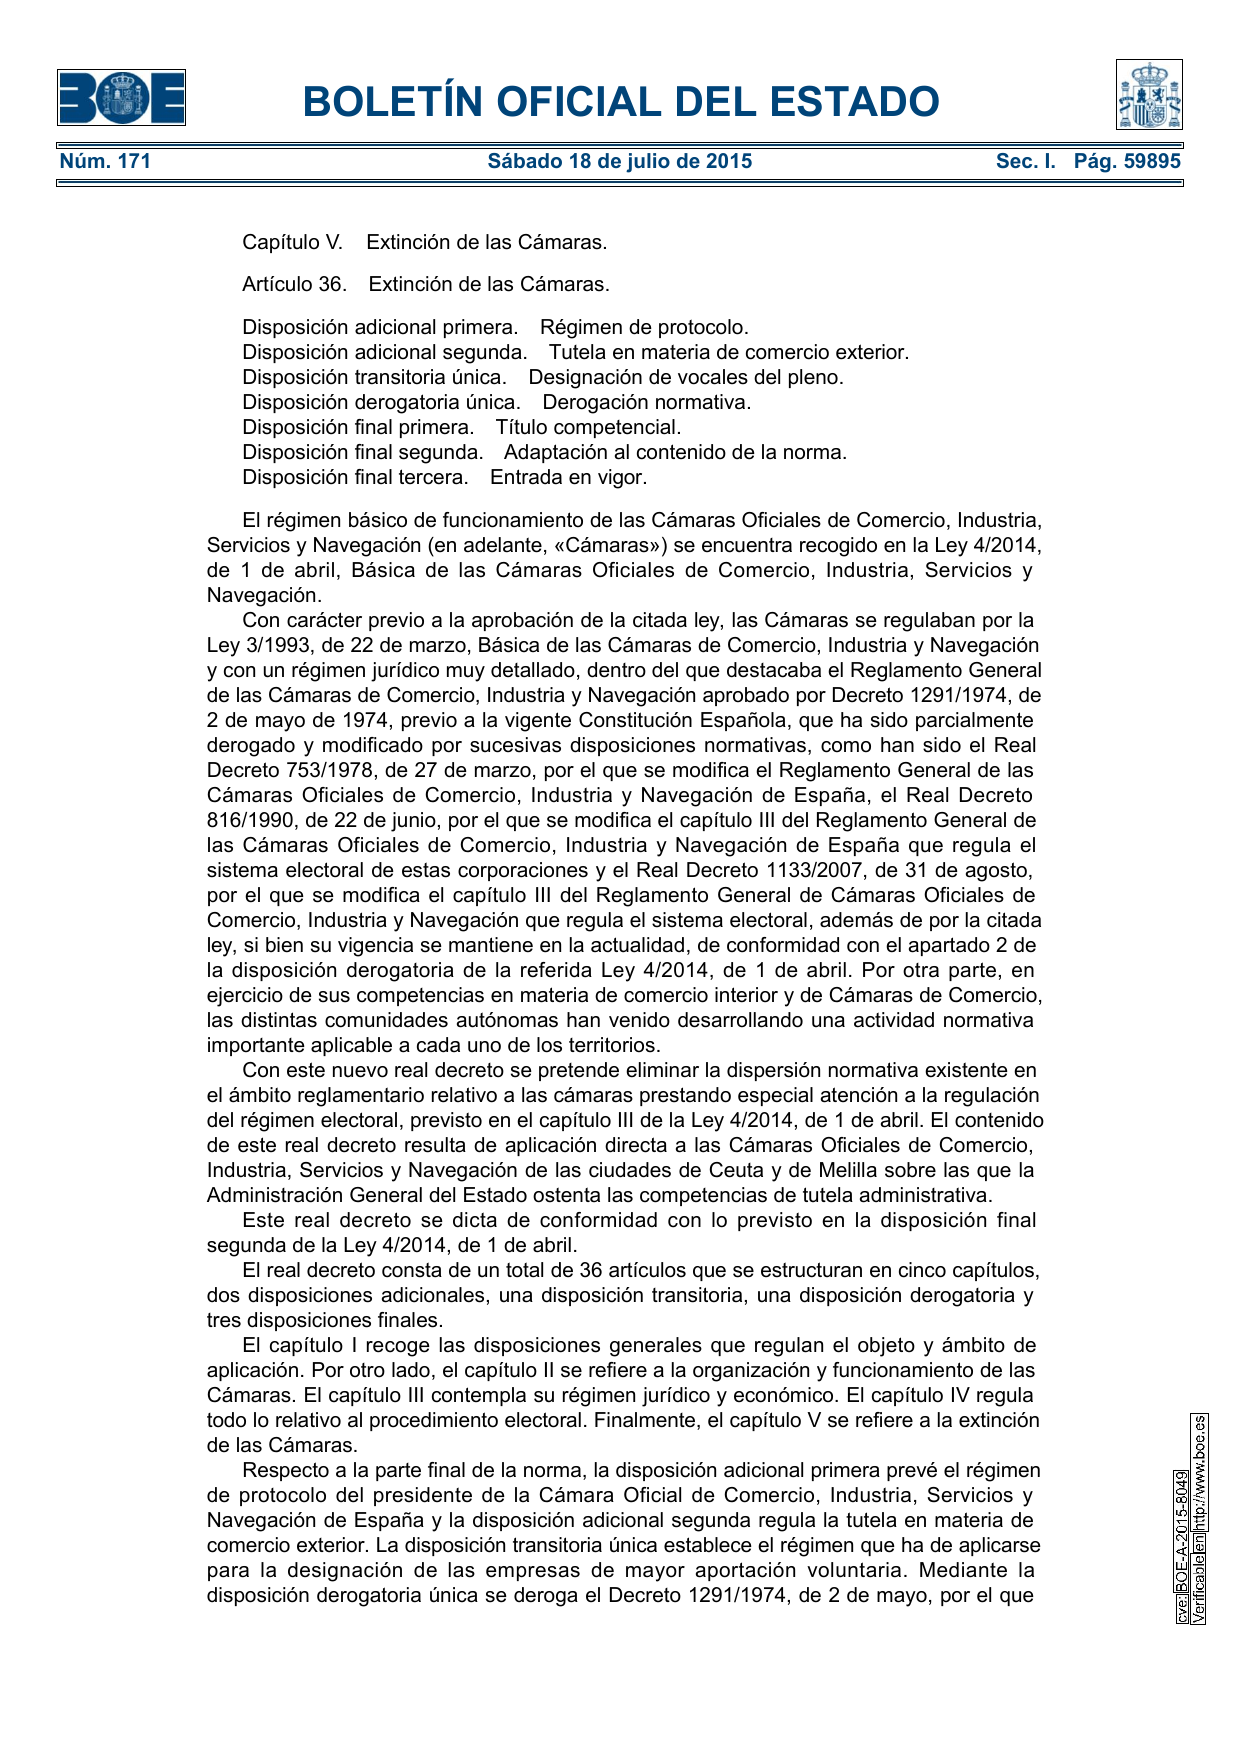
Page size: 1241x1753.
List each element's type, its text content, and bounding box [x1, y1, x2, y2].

text Artículo 36. Extinción de las Cámaras. [242, 273, 635, 297]
text Decreto 753/1978, de 27 de marzo, por el que se modifica el Reglamento General de las [207, 759, 1058, 782]
text de las Cámaras. [207, 1434, 1058, 1457]
picture [1117, 60, 1182, 129]
text Disposición final tercera. Entrada en vigor. [242, 466, 873, 489]
text de mayo de 1974, previo a la vigente Constitución Española, que ha sido parcialmente [225, 709, 1058, 732]
picture [1191, 1554, 1205, 1624]
text 816/1990, de 22 de junio, por el que se modifica el capítulo III del Reglamento General de [207, 809, 1058, 832]
text segunda de la Ley 4/2014, de 1 de abril. [207, 1234, 1058, 1257]
text Disposición final primera. Título competencial. [242, 416, 934, 439]
text ejercicio de sus competencias en materia de comercio interior y de Cámaras de Comercio, [207, 984, 1058, 1007]
text Disposición transitoria única. Designación de vocales del pleno. [242, 366, 934, 389]
text de 1 de abril, Básica de las Cámaras Oficiales de Comercio, Industria, Servicios y [207, 559, 1059, 582]
text BOLETÍN OFICIAL DEL ESTADO [302, 79, 963, 126]
text de las Cámaras de Comercio, Industria y Navegación aprobado por Decreto 1291/1974, de [207, 684, 1059, 707]
text Sec. I. Pág. 59895 [996, 150, 1206, 173]
picture [1177, 1595, 1188, 1623]
text comercio exterior. La disposición transitoria única establece el régimen que ha de aplicarse [207, 1534, 1059, 1557]
text ley, si bien su vigencia se mantiene en la actualidad, de conformidad con el apartado 2 de [207, 934, 1058, 957]
text Administración General del Estado ostenta las competencias de tutela administrativa. [207, 1184, 1058, 1207]
text tres disposiciones finales. [207, 1309, 1058, 1332]
text Disposición final segunda. Adaptación al contenido de la norma. [242, 441, 873, 464]
text por el que se modifica el capítulo III del Reglamento General de Cámaras Oficiales de [207, 884, 1058, 907]
text El régimen básico de funcionamiento de las Cámaras Oficiales de Comercio, Industria, [242, 509, 1059, 532]
picture [1174, 1471, 1188, 1592]
text Este real decreto se dicta de conformidad con lo previsto en la disposición final [242, 1209, 1058, 1232]
text Disposición adicional primera. Régimen de protocolo. [242, 316, 934, 339]
text todo lo relativo al procedimiento electoral. Finalmente, el capítulo V se refiere a la extinción [207, 1409, 1058, 1432]
text y con un régimen jurídico muy detallado, dentro del que destacaba el Reglamento General [207, 659, 1059, 682]
text de este real decreto resulta de aplicación directa a las Cámaras Oficiales de Comercio, [207, 1134, 1058, 1157]
text Comercio, Industria y Navegación que regula el sistema electoral, además de por la citada [207, 909, 1058, 932]
text para la designación de las empresas de mayor aportación voluntaria. Mediante la [207, 1559, 1059, 1582]
picture [58, 70, 185, 125]
text Respecto a la parte final de la norma, la disposición adicional primera prevé el régimen [242, 1459, 1059, 1482]
text las distintas comunidades autónomas han venido desarrollando una actividad normativa [207, 1009, 1058, 1032]
text la disposición derogatoria de la referida Ley 4/2014, de 1 de abril. Por otra parte, en [207, 959, 1058, 982]
text Cámaras. El capítulo III contempla su régimen jurídico y económico. El capítulo IV regula [207, 1384, 1058, 1407]
text disposición derogatoria única se deroga el Decreto 1291/1974, de 2 de mayo, por el que [207, 1584, 1059, 1607]
text El real decreto consta de un total de 36 artículos que se estructuran en cinco capítulos, [242, 1259, 1058, 1282]
text Núm. 171 [59, 150, 177, 173]
text El capítulo I recoge las disposiciones generales que regulan el objeto y ámbito de [242, 1334, 1058, 1357]
text aplicación. Por otro lado, el capítulo II se refiere a la organización y funcionamiento de las [207, 1359, 1058, 1382]
text sistema electoral de estas corporaciones y el Real Decreto 1133/2007, de 31 de agosto, [207, 859, 1058, 882]
text importante aplicable a cada uno de los territorios. [207, 1034, 1058, 1057]
text las Cámaras Oficiales de Comercio, Industria y Navegación de España que regula el [207, 834, 1058, 857]
text del régimen electoral, previsto en el capítulo III de la Ley 4/2014, de 1 de abril. El contenido [207, 1109, 1058, 1132]
text Navegación. [207, 584, 1059, 607]
text Industria, Servicios y Navegación de las ciudades de Ceuta y de Melilla sobre las que la [207, 1159, 1058, 1182]
text de protocolo del presidente de la Cámara Oficial de Comercio, Industria, Servicios y [207, 1484, 1059, 1507]
text Capítulo V. Extinción de las Cámaras. [242, 231, 635, 254]
text derogado y modificado por sucesivas disposiciones normativas, como han sido el Real [207, 734, 1058, 757]
text Disposición derogatoria única. Derogación normativa. [242, 391, 934, 414]
text 2 [207, 709, 225, 732]
text Con carácter previo a la aprobación de la citada ley, las Cámaras se regulaban por la [242, 609, 1059, 632]
text Servicios y Navegación (en adelante, «Cámaras») se encuentra recogido en la Ley 4/2014, [207, 534, 1059, 557]
text dos disposiciones adicionales, una disposición transitoria, una disposición derogatoria y [207, 1284, 1058, 1307]
picture [57, 180, 1183, 186]
text Cámaras Oficiales de Comercio, Industria y Navegación de España, el Real Decreto [207, 784, 1058, 807]
text Con este nuevo real decreto se pretende eliminar la dispersión normativa existente en [242, 1059, 1058, 1082]
text Ley 3/1993, de 22 de marzo, Básica de las Cámaras de Comercio, Industria y Navegación [207, 634, 1059, 657]
text Sábado 18 de julio de 2015 [487, 150, 778, 173]
picture [1194, 1534, 1205, 1552]
text Navegación de España y la disposición adicional segunda regula la tutela en materia de [207, 1509, 1059, 1532]
text el ámbito reglamentario relativo a las cámaras prestando especial atención a la regulación [207, 1084, 1058, 1107]
picture [57, 143, 1183, 148]
text Disposición adicional segunda. Tutela en materia de comercio exterior. [242, 341, 934, 364]
picture [1191, 1414, 1208, 1531]
